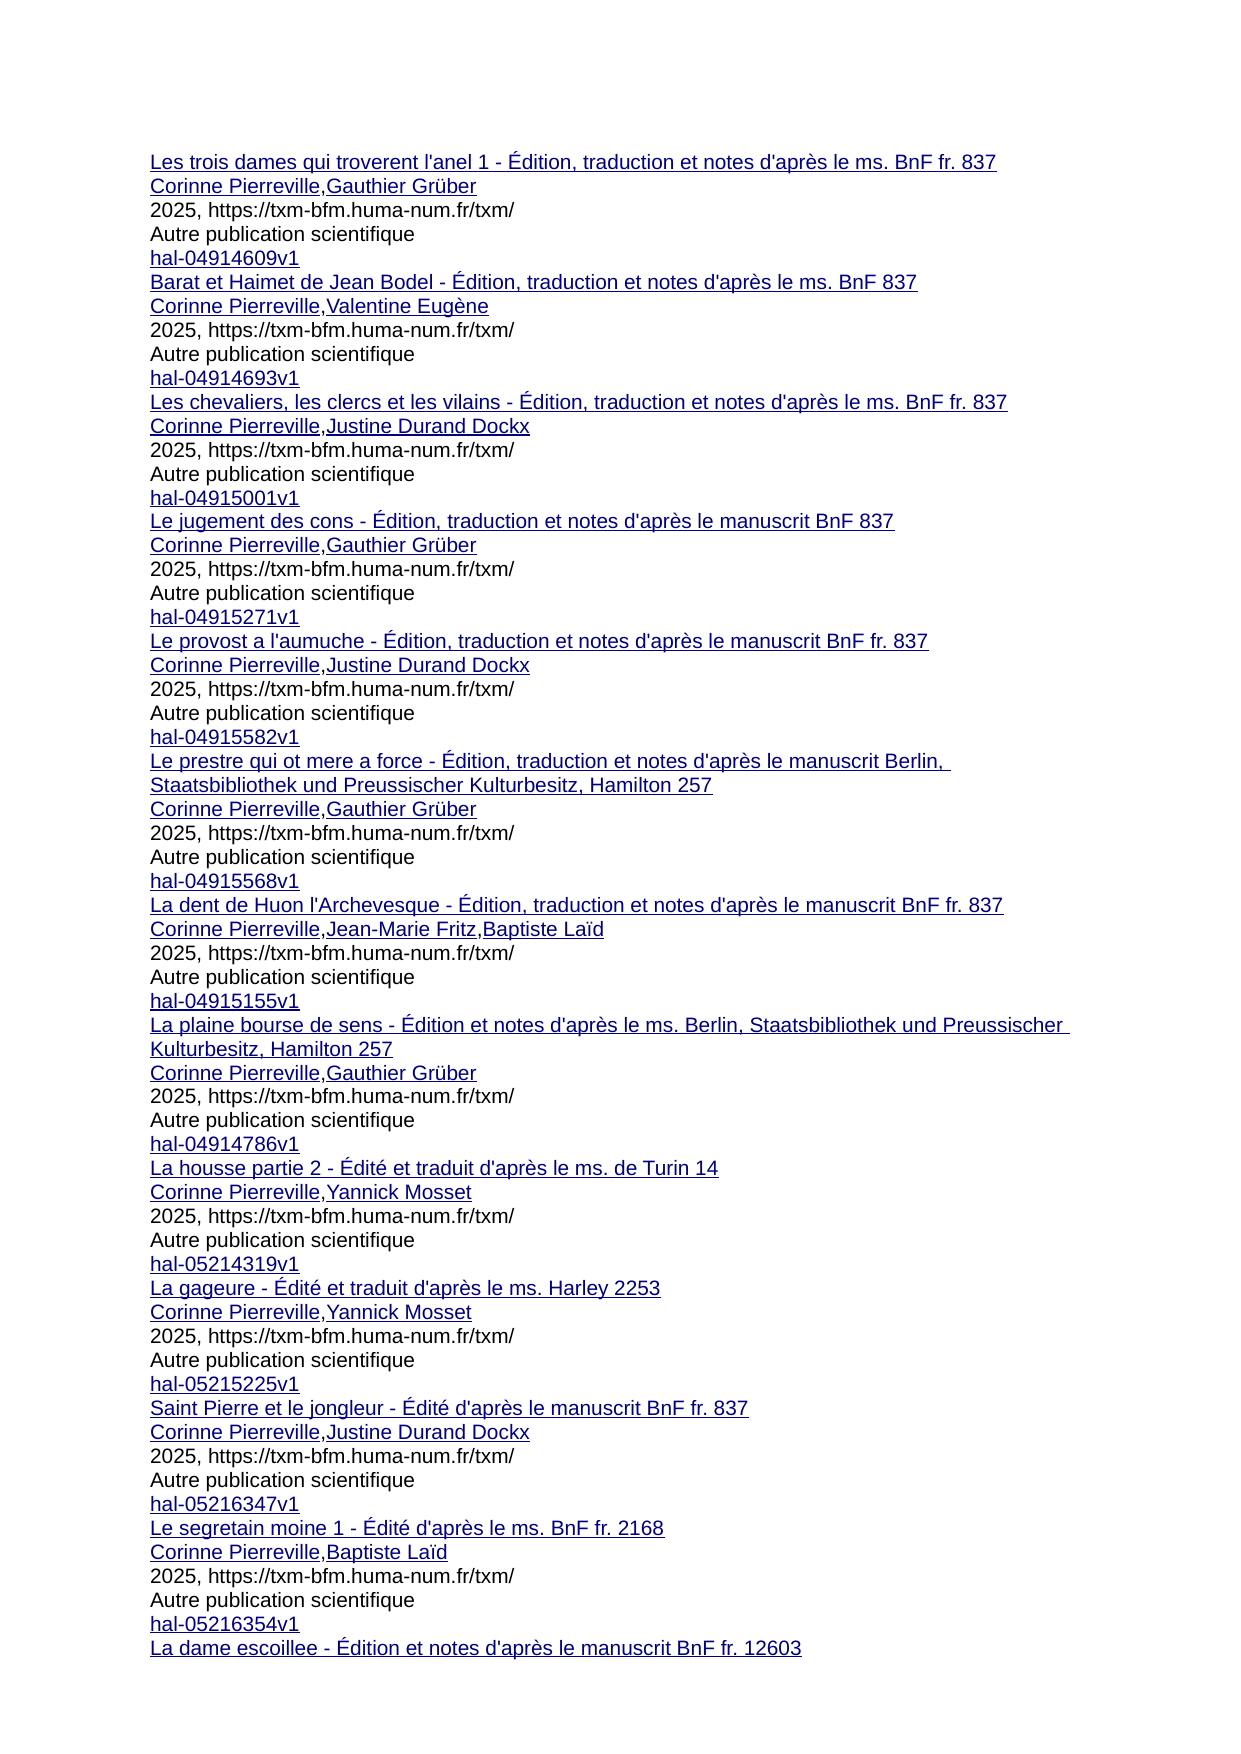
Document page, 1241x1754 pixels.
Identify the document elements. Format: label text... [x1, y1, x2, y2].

table_cell Le segretain moine 1 - Édité d'après le ms. BnF fr. 2168 Corinne Pierreville,Baptiste Laïd 2025, https://txm-bfm.huma-num.fr/txm/ Autre publication scientifique hal-05216354v1 [150, 1516, 1090, 1635]
table_cell La housse partie 2 - Édité et traduit d'après le ms. de Turin 14 Corinne Pierreville,Yannick Mosset 2025, https://txm-bfm.huma-num.fr/txm/ Autre publication scientifique hal-05214319v1 [150, 1156, 1090, 1276]
table_cell Le jugement des cons - Édition, traduction et notes d'après le manuscrit BnF 837 Corinne Pierreville,Gauthier Grüber 2025, https://txm-bfm.huma-num.fr/txm/ Autre publication scientifique hal-04915271v1 [150, 509, 1090, 629]
table_cell La plaine bourse de sens - Édition et notes d'après le ms. Berlin, Staatsbibliothek und Preussischer Kulturbesitz, Hamilton 257 Corinne Pierreville,Gauthier Grüber 2025, https://txm-bfm.huma-num.fr/txm/ Autre publication scientifique hal-04914786v1 [150, 1013, 1090, 1156]
table_cell Le prestre qui ot mere a force - Édition, traduction et notes d'après le manuscrit Berlin, Staatsbibliothek und Preussischer Kulturbesitz, Hamilton 257 Corinne Pierreville,Gauthier Grüber 2025, https://txm-bfm.huma-num.fr/txm/ Autre publication scientifique hal-04915568v1 [150, 749, 1090, 893]
table_cell Les trois dames qui troverent l'anel 1 - Édition, traduction et notes d'après le ms. BnF fr. 837 Corinne Pierreville,Gauthier Grüber 2025, https://txm-bfm.huma-num.fr/txm/ Autre publication scientifique hal-04914609v1 [150, 150, 1090, 270]
table_cell La dent de Huon l'Archevesque - Édition, traduction et notes d'après le manuscrit BnF fr. 837 Corinne Pierreville,Jean-Marie Fritz,Baptiste Laïd 2025, https://txm-bfm.huma-num.fr/txm/ Autre publication scientifique hal-04915155v1 [150, 893, 1090, 1012]
table_cell Barat et Haimet de Jean Bodel - Édition, traduction et notes d'après le ms. BnF 837 Corinne Pierreville,Valentine Eugène 2025, https://txm-bfm.huma-num.fr/txm/ Autre publication scientifique hal-04914693v1 [150, 270, 1090, 389]
table_cell Saint Pierre et le jongleur - Édité d'après le manuscrit BnF fr. 837 Corinne Pierreville,Justine Durand Dockx 2025, https://txm-bfm.huma-num.fr/txm/ Autre publication scientifique hal-05216347v1 [150, 1396, 1090, 1516]
table_cell Les chevaliers, les clercs et les vilains - Édition, traduction et notes d'après le ms. BnF fr. 837 Corinne Pierreville,Justine Durand Dockx 2025, https://txm-bfm.huma-num.fr/txm/ Autre publication scientifique hal-04915001v1 [150, 390, 1090, 509]
table_cell La gageure - Édité et traduit d'après le ms. Harley 2253 Corinne Pierreville,Yannick Mosset 2025, https://txm-bfm.huma-num.fr/txm/ Autre publication scientifique hal-05215225v1 [150, 1276, 1090, 1396]
table_cell Le provost a l'aumuche - Édition, traduction et notes d'après le manuscrit BnF fr. 837 Corinne Pierreville,Justine Durand Dockx 2025, https://txm-bfm.huma-num.fr/txm/ Autre publication scientifique hal-04915582v1 [150, 629, 1090, 749]
table_cell La dame escoillee - Édition et notes d'après le manuscrit BnF fr. 12603 [150, 1635, 1090, 1659]
